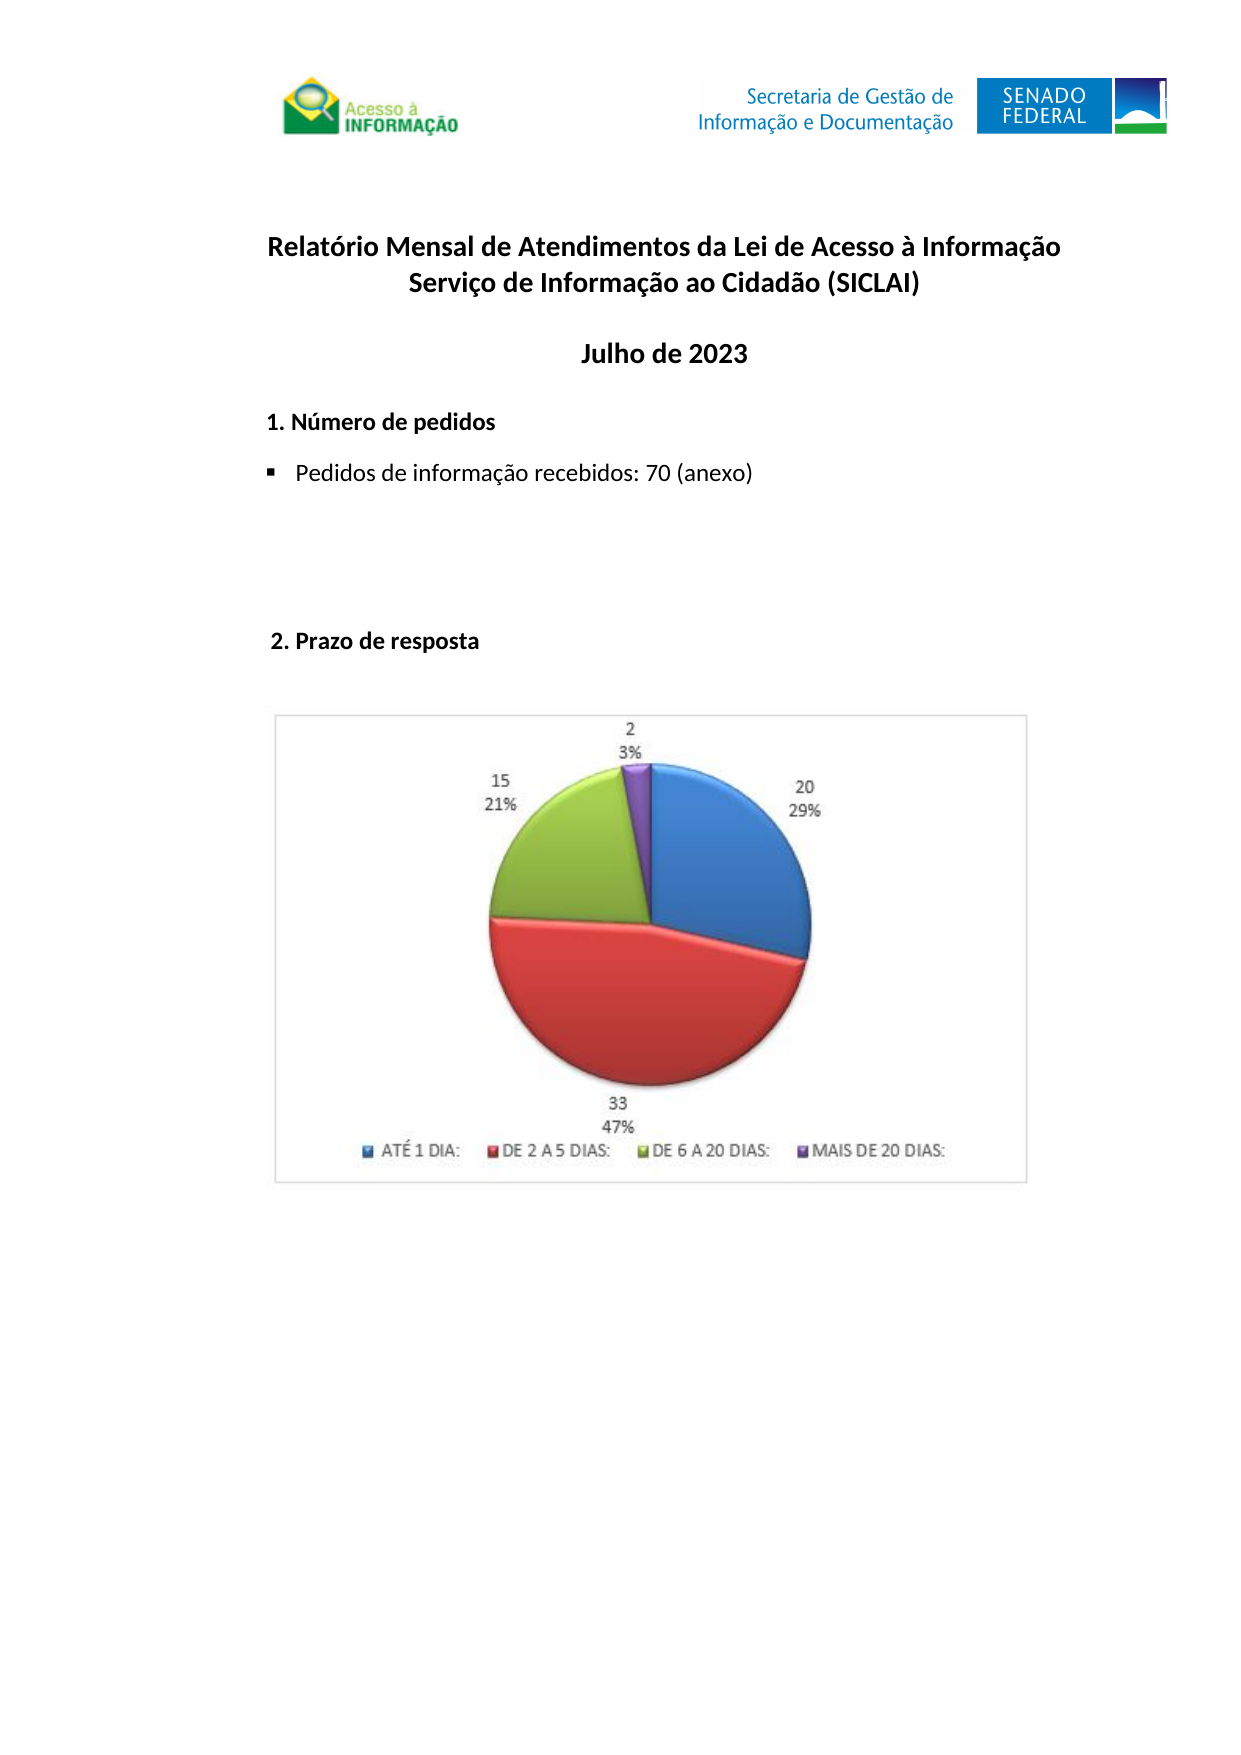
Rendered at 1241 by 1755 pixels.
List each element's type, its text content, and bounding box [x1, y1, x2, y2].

text 2. Prazo de resposta [265, 625, 1063, 655]
text Relatório Mensal de Atendimentos da Lei de Acesso à Informação Serviço de Informação ao Cidadão (SICLAI) [266, 228, 1063, 299]
text 1. Número de pedidos [266, 406, 1063, 437]
text Julho de 2023 [266, 335, 1063, 371]
list Pedidos de informação recebidos: 70 (anexo) [265, 457, 1063, 488]
